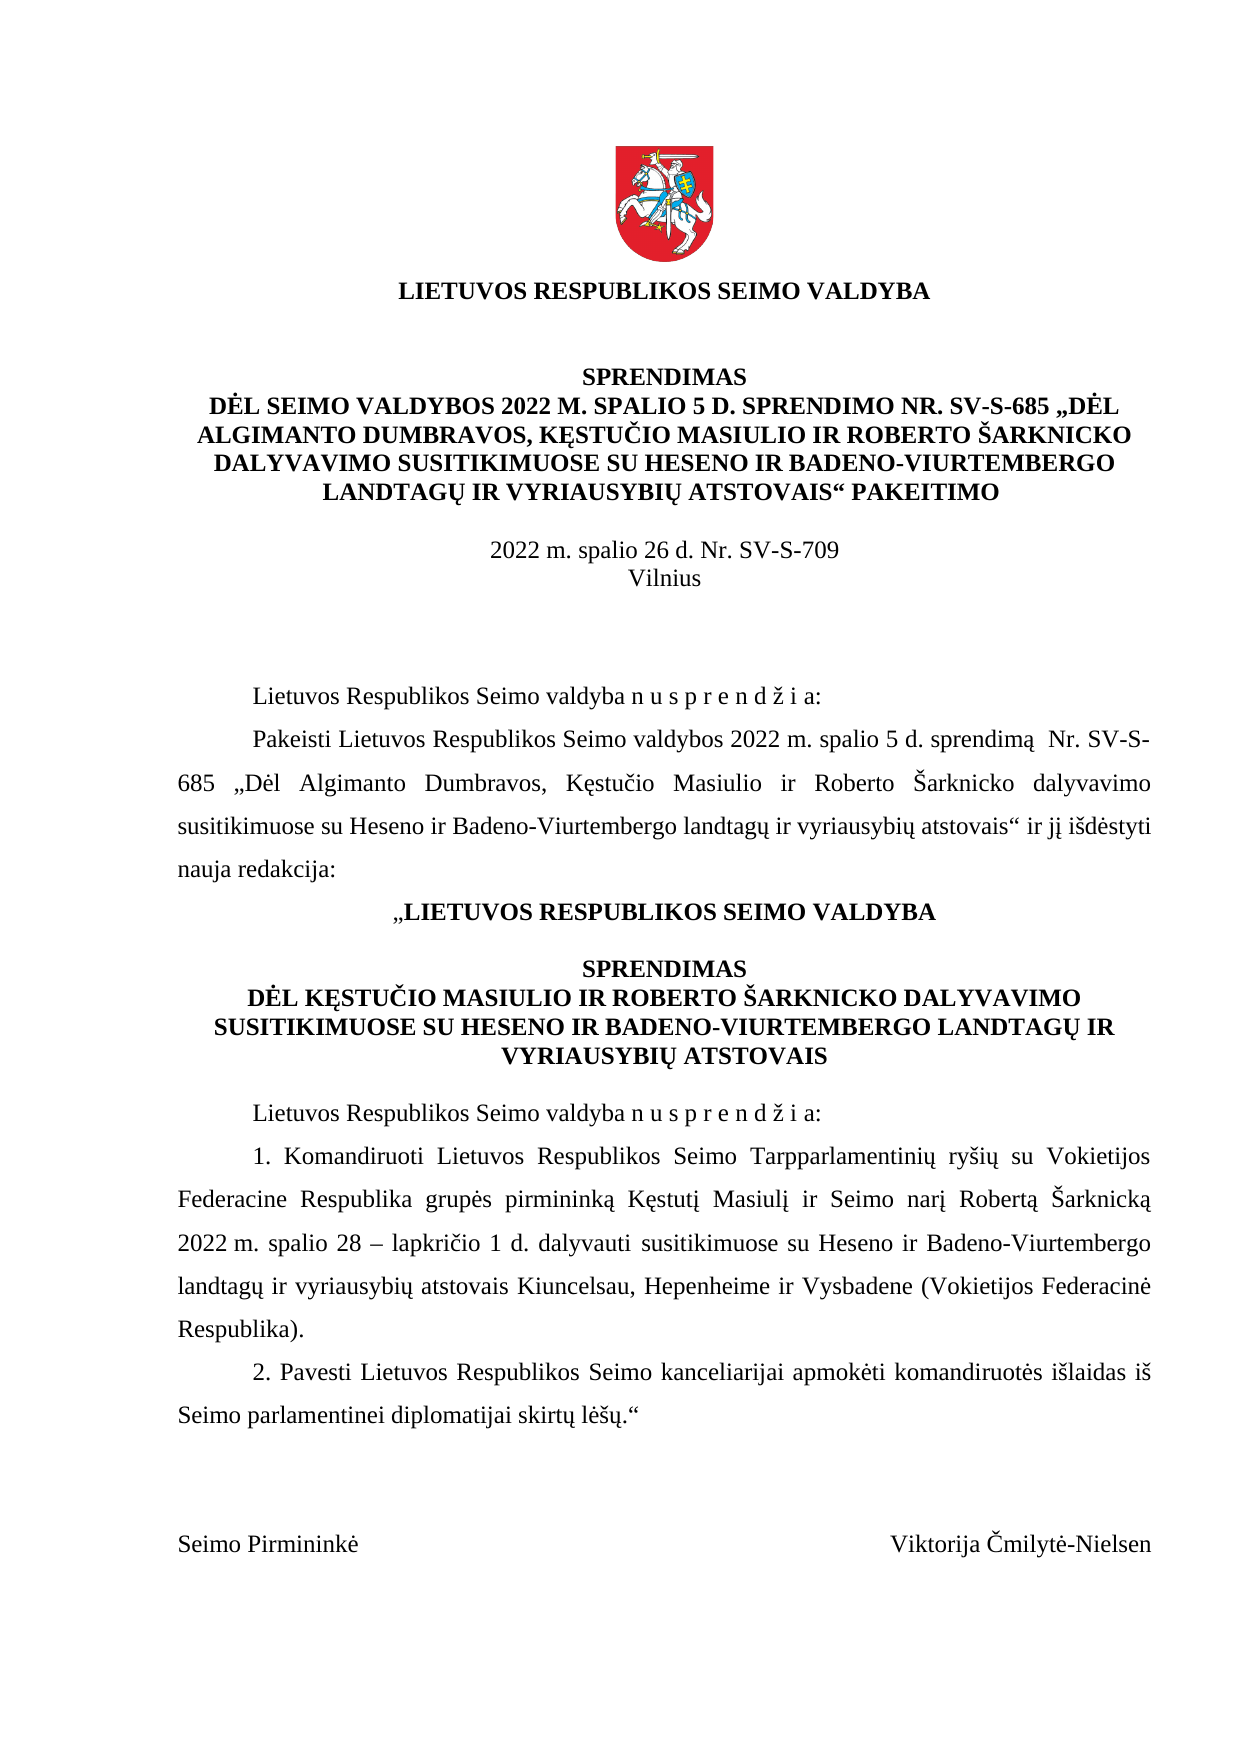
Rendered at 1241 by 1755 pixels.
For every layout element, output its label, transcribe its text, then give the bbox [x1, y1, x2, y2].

text LIETUVOS RESPUBLIKOS SEIMO VALDYBA [177, 276, 1152, 305]
text 2022 m. spalio 26 d. Nr. SV-S-709 [177, 535, 1152, 563]
text SPRENDIMAS [177, 362, 1152, 391]
text „LIETUVOS RESPUBLIKOS SEIMO VALDYBA [177, 897, 1152, 926]
text Vilnius [177, 563, 1152, 592]
text 2. Pavesti Lietuvos Respublikos Seimo kanceliarijai apmokėti komandiruotės išlaidas iš Seimo parlamentinei diplomatijai skirtų lėšų.“ [177, 1357, 1152, 1429]
text 1. Komandiruoti Lietuvos Respublikos Seimo Tarpparlamentinių ryšių su Vokietijos Federacine Respublika grupės pirmininką Kęstutį Masiulį ir Seimo narį Robertą Šarknicką 2022 m. spalio 28 – lapkričio 1 d. dalyvauti susitikimuose su Heseno ir Badeno-Viurtembergo landtagų ir vyriausybių atstovais Kiuncelsau, Hepenheime ir Vysbadene (Vokietijos Federacinė Respublika). [177, 1141, 1152, 1343]
text Lietuvos Respublikos Seimo valdyba nusprendžia: [177, 681, 1152, 710]
text Pakeisti Lietuvos Respublikos Seimo valdybos 2022 m. spalio 5 d. sprendimą Nr. SV-S-685 „Dėl Algimanto Dumbravos, Kęstučio Masiulio ir Roberto Šarknicko dalyvavimo susitikimuose su Heseno ir Badeno-Viurtembergo landtagų ir vyriausybių atstovais“ ir jį išdėstyti nauja redakcija: [177, 724, 1152, 883]
text SPRENDIMAS [177, 954, 1152, 983]
text DĖL SEIMO VALDYBOS 2022 M. SPALIO 5 D. SPRENDIMO NR. SV-S-685 „DĖL ALGIMANTO DUMBRAVOS, KĘSTUČIO MASIULIO IR ROBERTO ŠARKNICKO DALYVAVIMO SUSITIKIMUOSE SU HESENO IR BADENO-VIURTEMBERGO LANDTAGŲ IR VYRIAUSYBIŲ ATSTOVAIS“ PAKEITIMO [177, 391, 1152, 506]
text Seimo Pirmininkė Viktorija Čmilytė-Nielsen [177, 1529, 1152, 1558]
text Lietuvos Respublikos Seimo valdyba nusprendžia: [177, 1098, 1152, 1127]
text DĖL KĘSTUČIO MASIULIO IR ROBERTO ŠARKNICKO DALYVAVIMO SUSITIKIMUOSE SU HESENO IR BADENO-VIURTEMBERGO LANDTAGŲ IR VYRIAUSYBIŲ ATSTOVAIS [177, 983, 1152, 1069]
